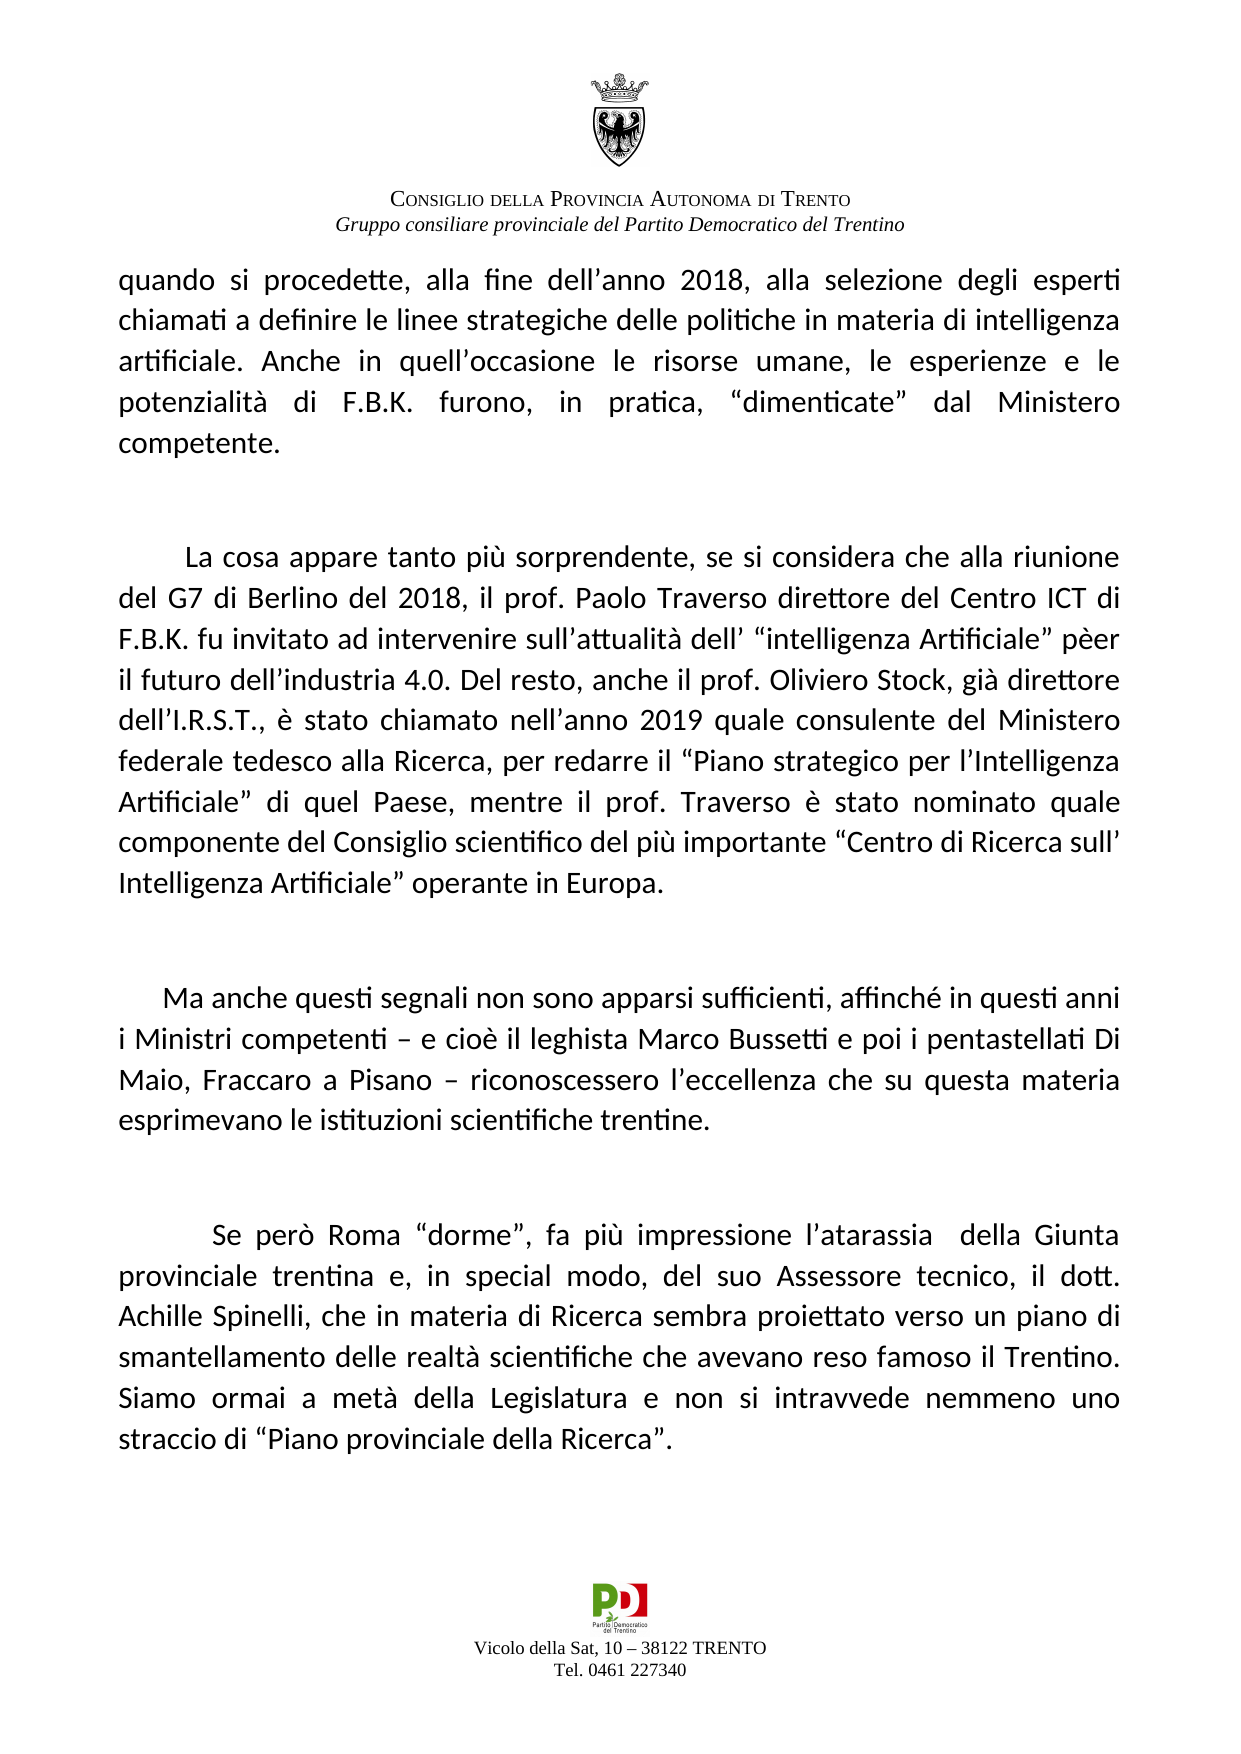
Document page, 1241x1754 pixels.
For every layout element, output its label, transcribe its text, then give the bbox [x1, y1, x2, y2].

text Se però Roma “dorme”, fa più impressione l’atarassia della Giunta provinciale trentina e, in special modo, del suo Assessore tecnico, il dott. Achille Spinelli, che in materia di Ricerca sembra proiettato verso un piano di smantellamento delle realtà scientifiche che avevano reso famoso il Trentino. Siamo ormai a metà della Legislatura e non si intravvede nemmeno uno straccio di “Piano provinciale della Ricerca”. [118, 1215, 1122, 1457]
text La cosa appare tanto più sorprendente, se si considera che alla riunione del G7 di Berlino del 2018, il prof. Paolo Traverso direttore del Centro ICT di F.B.K. fu invitato ad intervenire sull’attualità dell’ “intelligenza Artificiale” pèer il futuro dell’industria 4.0. Del resto, anche il prof. Oliviero Stock, già direttore dell’I.R.S.T., è stato chiamato nell’anno 2019 quale consulente del Ministero federale tedesco alla Ricerca, per redarre il “Piano strategico per l’Intelligenza Artificiale” di quel Paese, mentre il prof. Traverso è stato nominato quale componente del Consiglio scientifico del più importante “Centro di Ricerca sull’ Intelligenza Artificiale” operante in Europa. [118, 537, 1122, 901]
picture [590, 73, 650, 167]
picture [590, 1581, 650, 1637]
text quando si procedette, alla fine dell’anno 2018, alla selezione degli esperti chiamati a definire le linee strategiche delle politiche in materia di intelligenza artificiale. Anche in quell’occasione le risorse umane, le esperienze e le potenzialità di F.B.K. furono, in pratica, “dimenticate” dal Ministero competente. [118, 260, 1122, 461]
text Ma anche questi segnali non sono apparsi sufficienti, affinché in questi anni i Ministri competenti – e cioè il leghista Marco Bussetti e poi i pentastellati Di Maio, Fraccaro a Pisano – riconoscessero l’eccellenza che su questa materia esprimevano le istituzioni scientifiche trentine. [118, 978, 1122, 1138]
